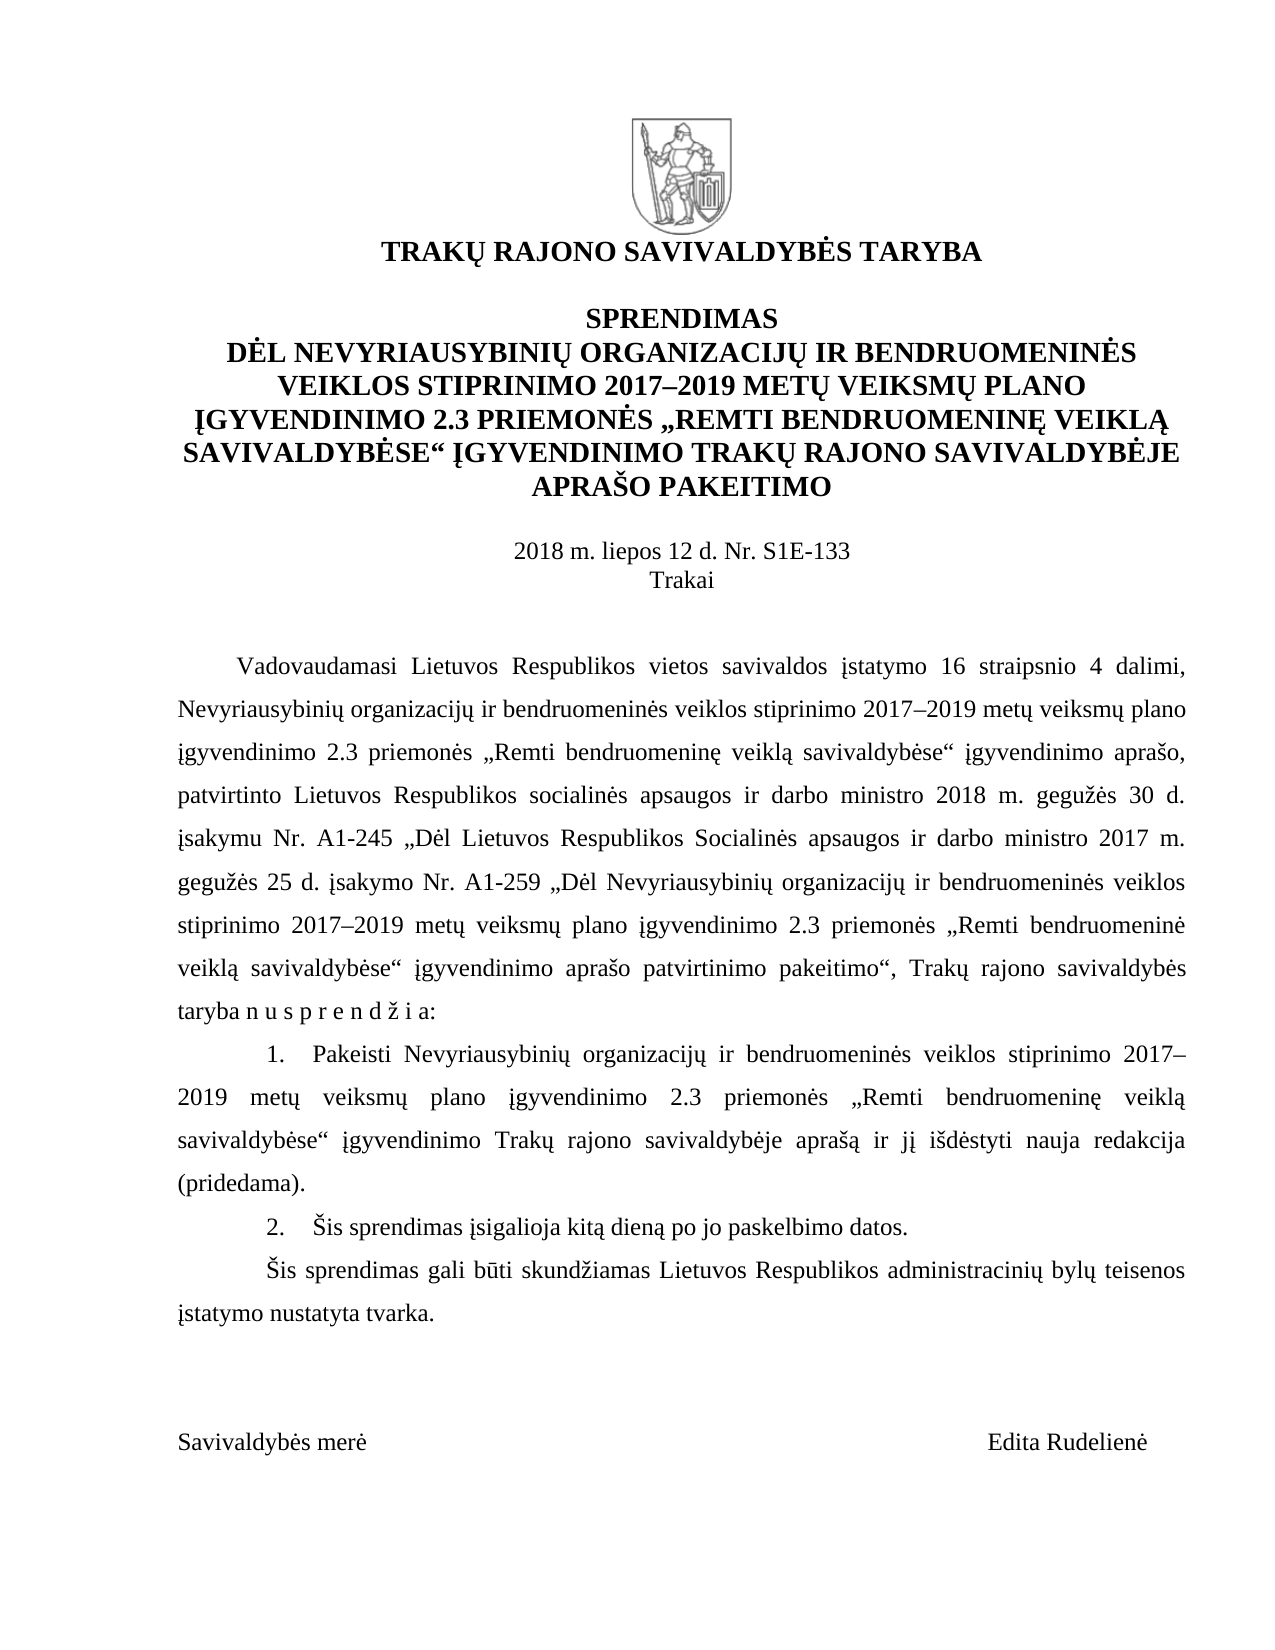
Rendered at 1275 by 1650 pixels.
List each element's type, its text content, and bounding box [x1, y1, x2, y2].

text Savivaldybės merė Edita Rudelienė [177, 1427, 1186, 1456]
text 2. Šis sprendimas įsigalioja kitą dieną po jo paskelbimo datos. [177, 1212, 1186, 1240]
text TRAKŲ RAJONO SAVIVALDYBĖS TARYBA [177, 234, 1186, 268]
text 2018 m. liepos 12 d. Nr. S1E-133 [177, 536, 1186, 565]
text Šis sprendimas gali būti skundžiamas Lietuvos Respublikos administracinių bylų teisenos įstatymo nustatyta tvarka. [177, 1255, 1186, 1327]
text SPRENDIMAS [177, 301, 1186, 335]
text 1. Pakeisti Nevyriausybinių organizacijų ir bendruomeninės veiklos stiprinimo 2017–2019 metų veiksmų plano įgyvendinimo 2.3 priemonės „Remti bendruomeninę veiklą savivaldybėse“ įgyvendinimo Trakų rajono savivaldybėje aprašą ir jį išdėstyti nauja redakcija (pridedama). [177, 1039, 1186, 1197]
text Vadovaudamasi Lietuvos Respublikos vietos savivaldos įstatymo 16 straipsnio 4 dalimi, Nevyriausybinių organizacijų ir bendruomeninės veiklos stiprinimo 2017–2019 metų veiksmų plano įgyvendinimo 2.3 priemonės „Remti bendruomeninę veiklą savivaldybėse“ įgyvendinimo aprašo, patvirtinto Lietuvos Respublikos socialinės apsaugos ir darbo ministro 2018 m. gegužės 30 d. įsakymu Nr. A1-245 „Dėl Lietuvos Respublikos Socialinės apsaugos ir darbo ministro 2017 m. gegužės 25 d. įsakymo Nr. A1-259 „Dėl Nevyriausybinių organizacijų ir bendruomeninės veiklos stiprinimo 2017–2019 metų veiksmų plano įgyvendinimo 2.3 priemonės „Remti bendruomeninė veiklą savivaldybėse“ įgyvendinimo aprašo patvirtinimo pakeitimo“, Trakų rajono savivaldybės taryba n u s p r e n d ž i a: [177, 651, 1186, 1025]
text Trakai [177, 565, 1186, 593]
text DĖL NEVYRIAUSYBINIŲ ORGANIZACIJŲ IR BENDRUOMENINĖS VEIKLOS STIPRINIMO 2017–2019 METŲ VEIKSMŲ PLANO ĮGYVENDINIMO 2.3 PRIEMONĖS „REMTI BENDRUOMENINĘ VEIKLĄ SAVIVALDYBĖSE“ ĮGYVENDINIMO TRAKŲ RAJONO SAVIVALDYBĖJE APRAŠO PAKEITIMO [177, 335, 1186, 502]
